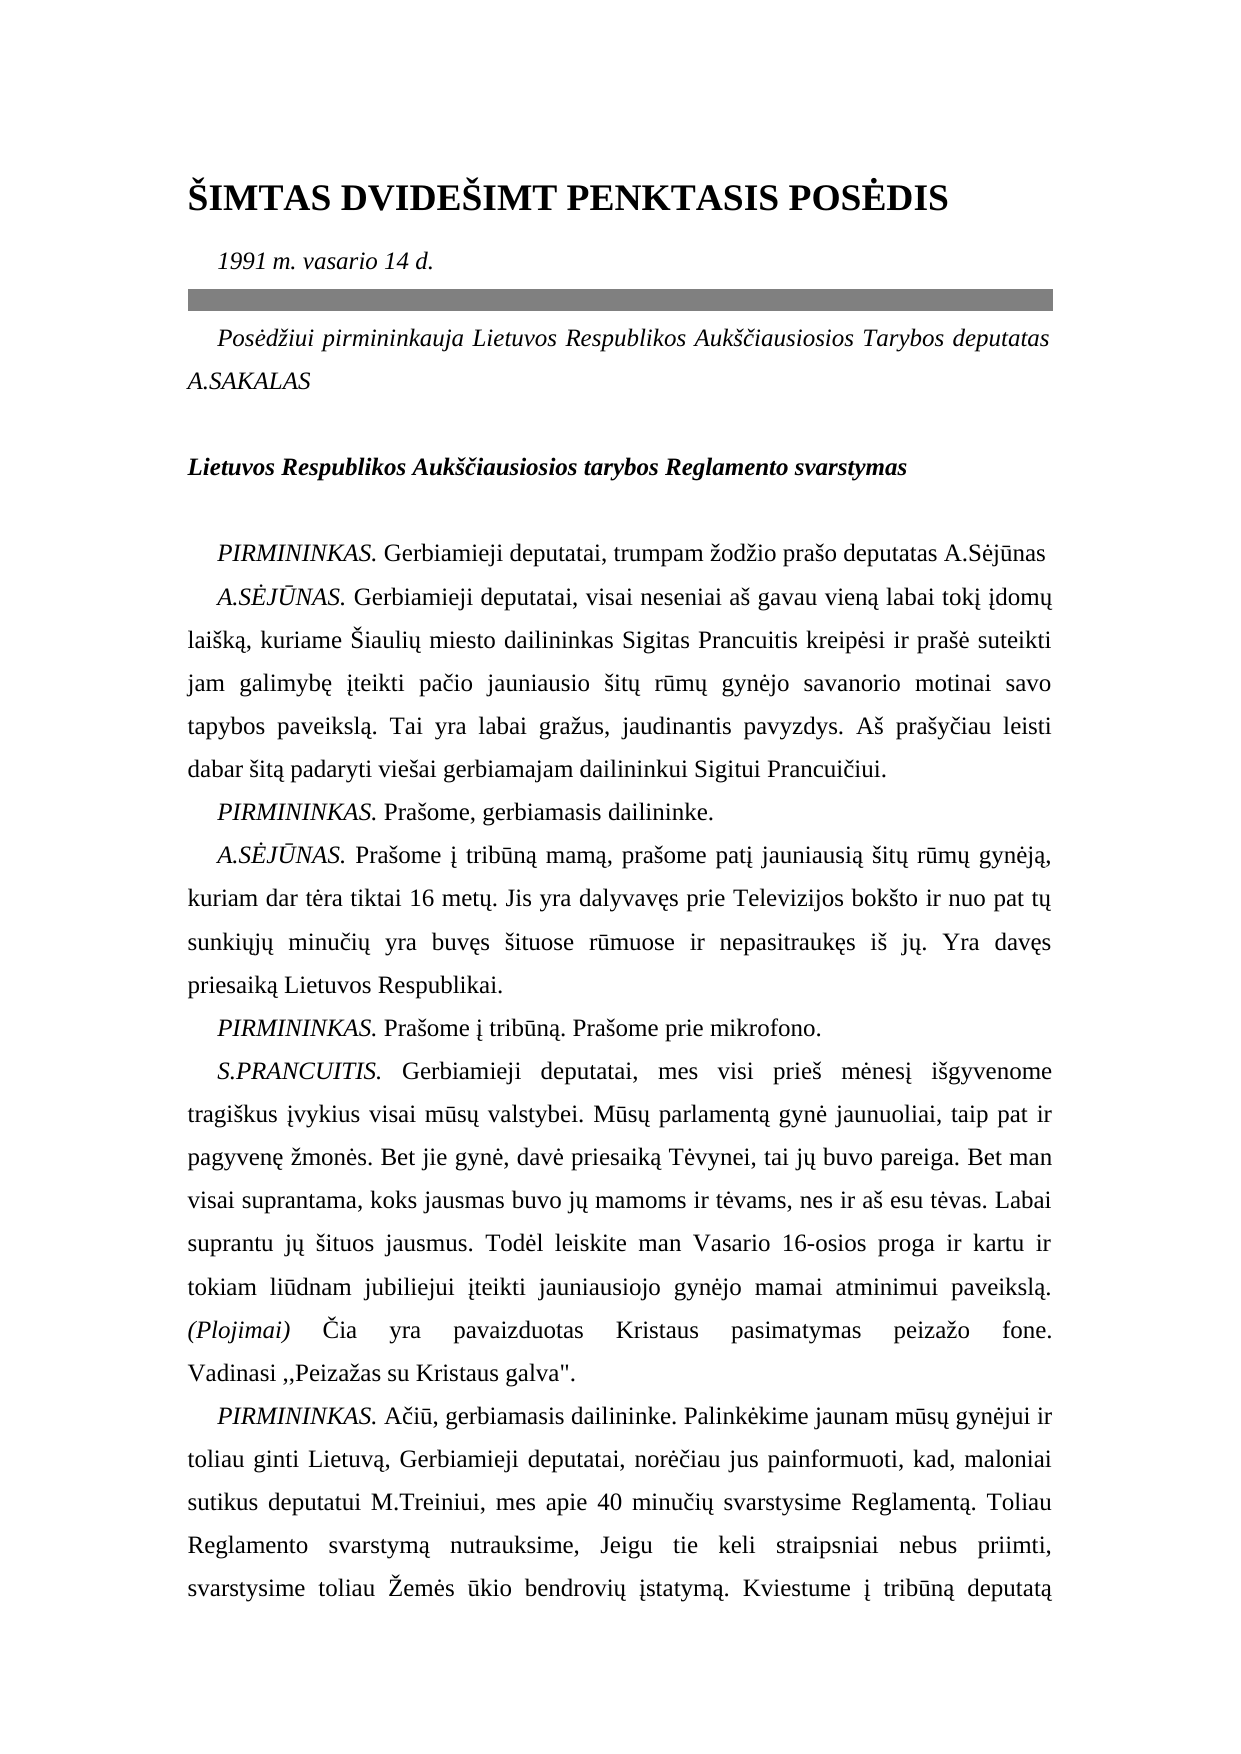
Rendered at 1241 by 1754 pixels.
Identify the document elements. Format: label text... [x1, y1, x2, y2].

text S.PRANCUITIS. Gerbiamieji deputatai, mes visi prieš mėnesį išgyvenome tragiškus įvykius visai mūsų valstybei. Mūsų parlamentą gynė jaunuoliai, taip pat ir pagyvenę žmonės. Bet jie gynė, davė priesaiką Tėvynei, tai jų buvo pareiga. Bet man visai suprantama, koks jausmas buvo jų mamoms ir tėvams, nes ir aš esu tėvas. Labai suprantu jų šituos jausmus. Todėl leiskite man Vasario 16-osios proga ir kartu ir tokiam liūdnam jubiliejui įteikti jauniausiojo gynėjo mamai atminimui paveikslą. (Plojimai) Čia yra pavaizduotas Kristaus pasimatymas peizažo fone. Vadinasi ,,Peizažas su Kristaus galva". [187, 1056, 1053, 1387]
subtitle Lietuvos Respublikos Aukščiausiosios tarybos Reglamento svarstymas [187, 452, 1053, 481]
text A.SĖJŪNAS. Gerbiamieji deputatai, visai neseniai aš gavau vieną labai tokį įdomų laišką, kuriame Šiaulių miesto dailininkas Sigitas Prancuitis kreipėsi ir prašė suteikti jam galimybę įteikti pačio jauniausio šitų rūmų gynėjo savanorio motinai savo tapybos paveikslą. Tai yra labai gražus, jaudinantis pavyzdys. Aš prašyčiau leisti dabar šitą padaryti viešai gerbiamajam dailininkui Sigitui Prancuičiui. [187, 582, 1053, 783]
text PIRMININKAS. Prašome į tribūną. Prašome prie mikrofono. [187, 1013, 1053, 1042]
subtitle ŠIMTAS DVIDEŠIMT PENKTASIS POSĖDIS [187, 175, 1053, 218]
text PIRMININKAS. Gerbiamieji deputatai, trumpam žodžio prašo deputatas A.Sėjūnas [187, 538, 1053, 567]
text PIRMININKAS. Prašome, gerbiamasis dailininke. [187, 797, 1053, 826]
text 1991 m. vasario 14 d. [187, 246, 1053, 275]
text A.SĖJŪNAS. Prašome į tribūną mamą, prašome patį jauniausią šitų rūmų gynėją, kuriam dar tėra tiktai 16 metų. Jis yra dalyvavęs prie Televizijos bokšto ir nuo pat tų sunkiųjų minučių yra buvęs šituose rūmuose ir nepasitraukęs iš jų. Yra davęs priesaiką Lietuvos Respublikai. [187, 840, 1053, 998]
text PIRMININKAS. Ačiū, gerbiamasis dailininke. Palinkėkime jaunam mūsų gynėjui ir toliau ginti Lietuvą, Gerbiamieji deputatai, norėčiau jus painformuoti, kad, maloniai sutikus deputatui M.Treiniui, mes apie 40 minučių svarstysime Reglamentą. Toliau Reglamento svarstymą nutrauksime, Jeigu tie keli straipsniai nebus priimti, svarstysime toliau Žemės ūkio bendrovių įstatymą. Kviestume į tribūną deputatą [187, 1401, 1053, 1602]
text Posėdžiui pirmininkauja Lietuvos Respublikos Aukščiausiosios Tarybos deputatas A.SAKALAS [187, 323, 1053, 395]
